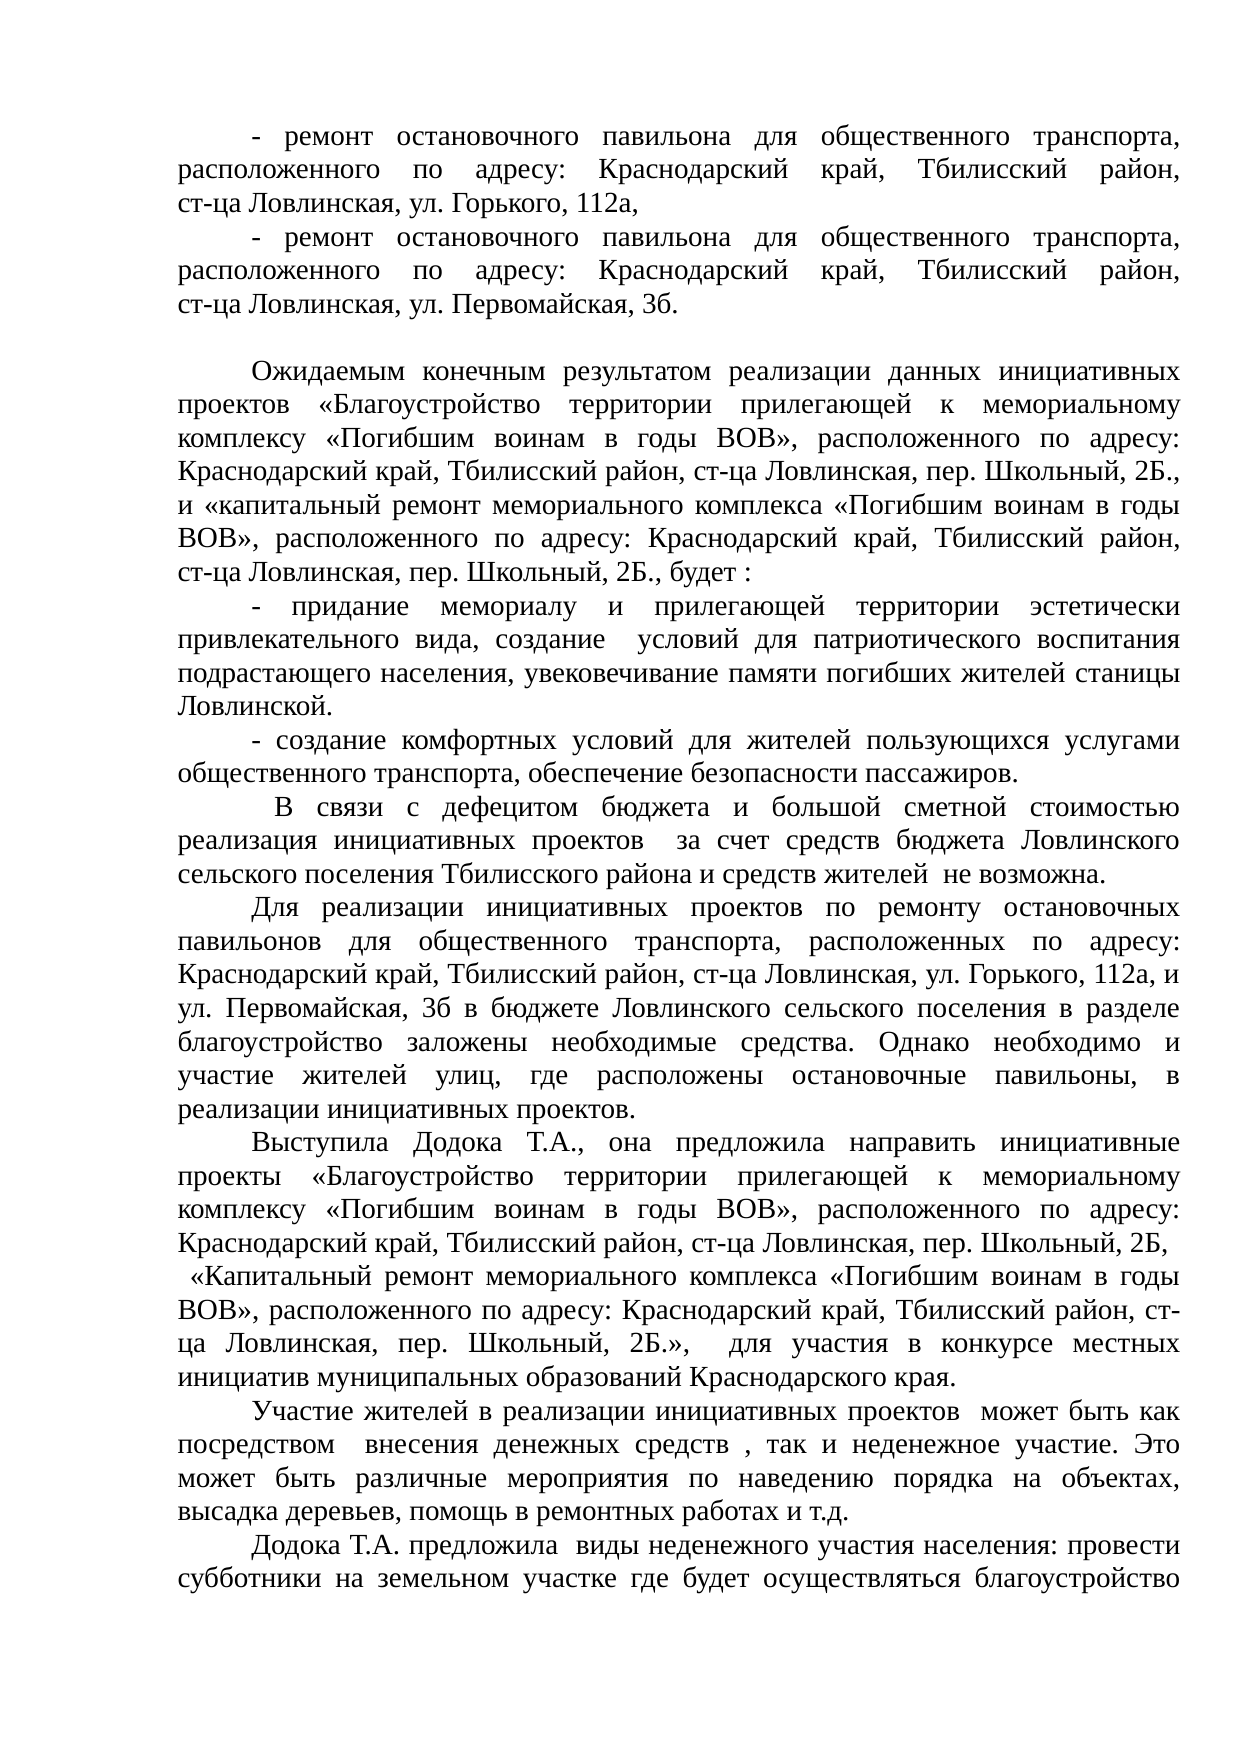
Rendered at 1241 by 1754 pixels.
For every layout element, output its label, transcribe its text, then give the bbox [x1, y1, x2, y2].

text - ремонт остановочного павильона для общественного транспорта, расположенного по адресу: Краснодарский край, Тбилисский район, ст-ца Ловлинская, ул. Горького, 112а, [177, 118, 1181, 219]
text - создание комфортных условий для жителей пользующихся услугами общественного транспорта, обеспечение безопасности пассажиров. [177, 722, 1181, 789]
text Ожидаемым конечным результатом реализации данных инициативных проектов «Благоустройство территории прилегающей к мемориальному комплексу «Погибшим воинам в годы ВОВ», расположенного по адресу: Краснодарский край, Тбилисский район, ст-ца Ловлинская, пер. Школьный, 2Б., и «капитальный ремонт мемориального комплекса «Погибшим воинам в годы ВОВ», расположенного по адресу: Краснодарский край, Тбилисский район, ст-ца Ловлинская, пер. Школьный, 2Б., будет : [177, 353, 1181, 588]
text Для реализации инициативных проектов по ремонту остановочных павильонов для общественного транспорта, расположенных по адресу: Краснодарский край, Тбилисский район, ст-ца Ловлинская, ул. Горького, 112а, и ул. Первомайская, 3б в бюджете Ловлинского сельского поселения в разделе благоустройство заложены необходимые средства. Однако необходимо и участие жителей улиц, где расположены остановочные павильоны, в реализации инициативных проектов. [177, 889, 1181, 1124]
text - придание мемориалу и прилегающей территории эстетически привлекательного вида, создание условий для патриотического воспитания подрастающего населения, увековечивание памяти погибших жителей станицы Ловлинской. [177, 588, 1181, 722]
text Додока Т.А. предложила виды неденежного участия населения: провести субботники на земельном участке где будет осуществляться благоустройство [177, 1527, 1181, 1594]
text Участие жителей в реализации инициативных проектов может быть как посредством внесения денежных средств , так и неденежное участие. Это может быть различные мероприятия по наведению порядка на объектах, высадка деревьев, помощь в ремонтных работах и т.д. [177, 1393, 1181, 1527]
text Выступила Додока Т.А., она предложила направить инициативные проекты «Благоустройство территории прилегающей к мемориальному комплексу «Погибшим воинам в годы ВОВ», расположенного по адресу: Краснодарский край, Тбилисский район, ст-ца Ловлинская, пер. Школьный, 2Б, [177, 1124, 1181, 1258]
text «Капитальный ремонт мемориального комплекса «Погибшим воинам в годы ВОВ», расположенного по адресу: Краснодарский край, Тбилисский район, ст-ца Ловлинская, пер. Школьный, 2Б.», для участия в конкурсе местных инициатив муниципальных образований Краснодарского края. [177, 1258, 1181, 1393]
text В связи с дефецитом бюджета и большой сметной стоимостью реализация инициативных проектов за счет средств бюджета Ловлинского сельского поселения Тбилисского района и средств жителей не возможна. [177, 789, 1181, 889]
text - ремонт остановочного павильона для общественного транспорта, расположенного по адресу: Краснодарский край, Тбилисский район, ст-ца Ловлинская, ул. Первомайская, 3б. [177, 219, 1181, 319]
